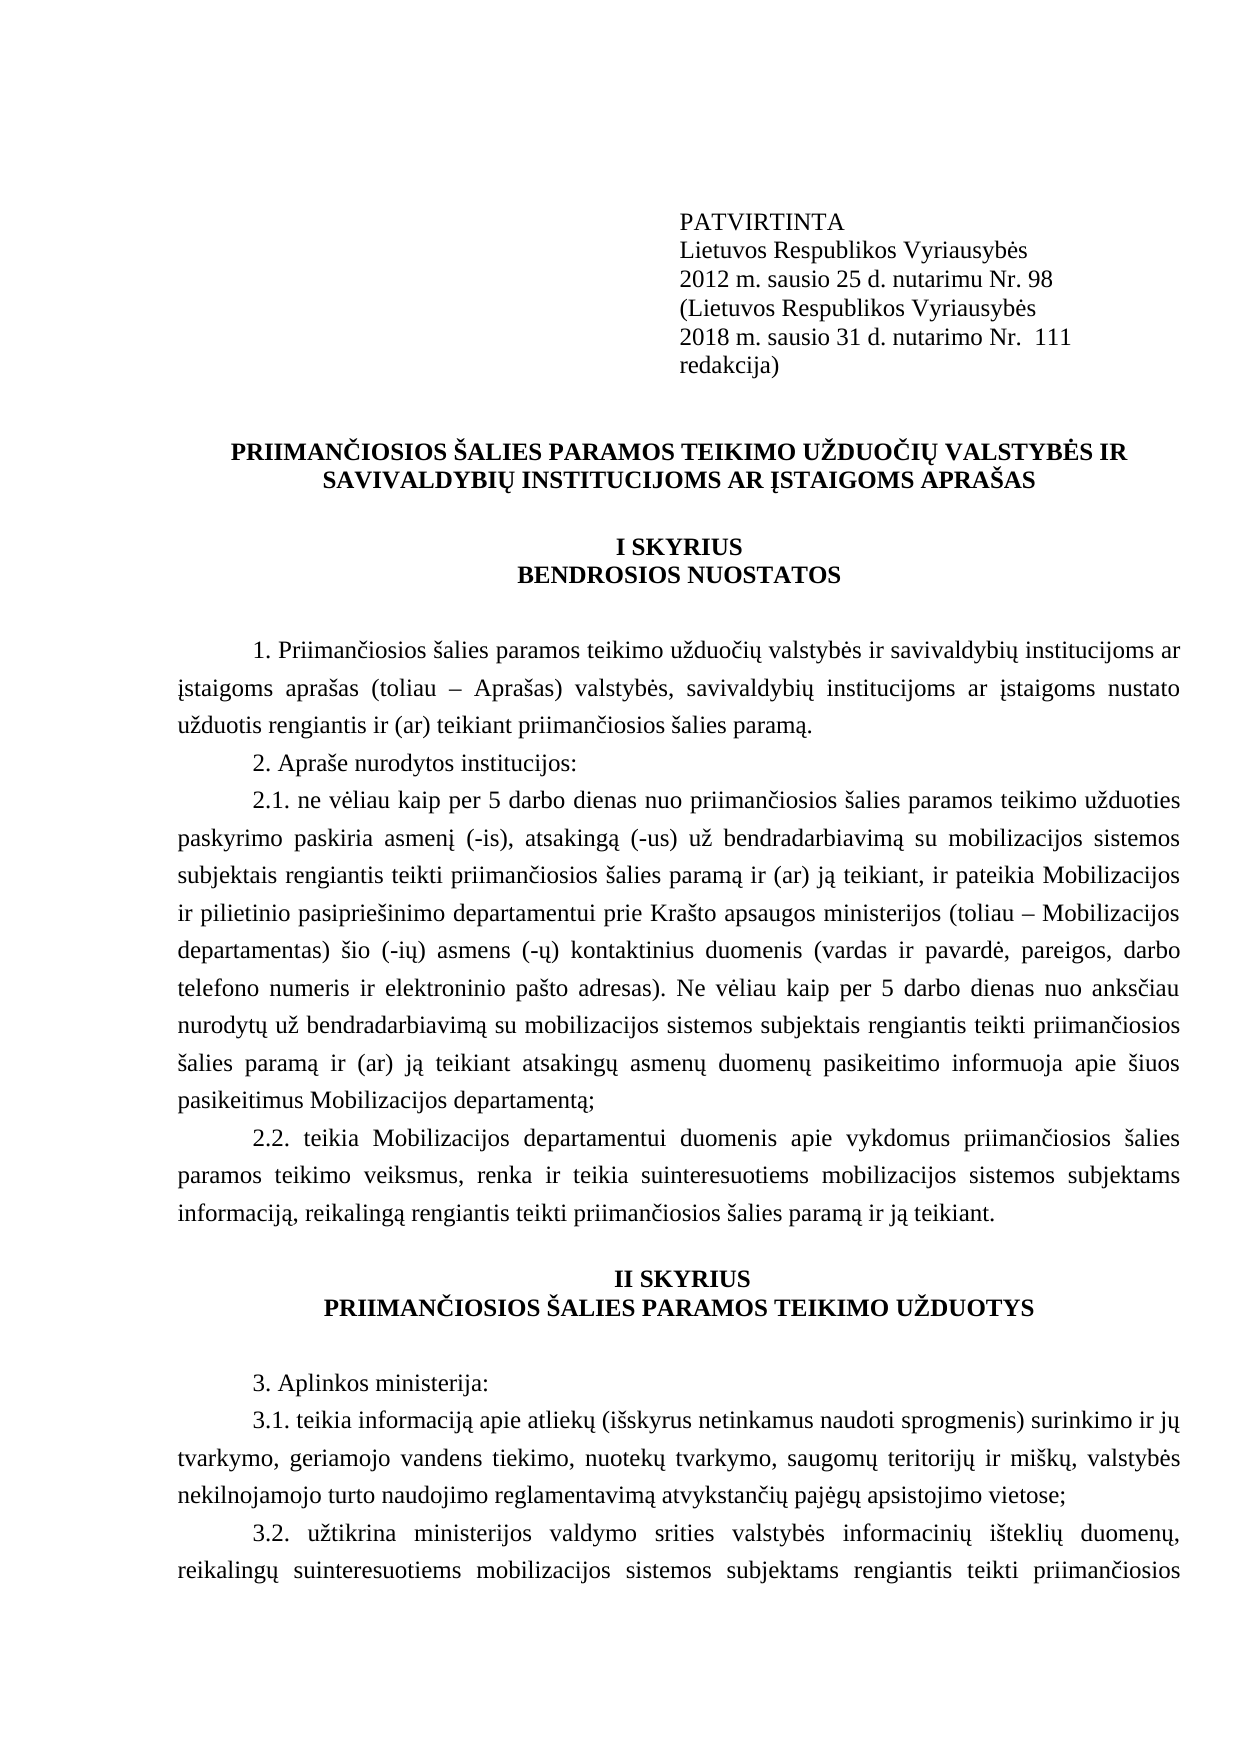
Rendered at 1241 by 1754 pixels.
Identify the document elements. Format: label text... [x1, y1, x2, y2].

text 3.2. užtikrina ministerijos valdymo srities valstybės informacinių išteklių duomenų, reikalingų suinteresuotiems mobilizacijos sistemos subjektams rengiantis teikti priimančiosios [177, 1509, 1181, 1584]
text 1. Priimančiosios šalies paramos teikimo užduočių valstybės ir savivaldybių institucijoms ar įstaigoms aprašas (toliau – Aprašas) valstybės, savivaldybių institucijoms ar įstaigoms nustato užduotis rengiantis ir (ar) teikiant priimančiosios šalies paramą. [177, 627, 1181, 739]
text 3. Aplinkos ministerija: [177, 1359, 1181, 1397]
text I SKYRIUS [177, 532, 1181, 560]
text PRIIMANČIOSIOS ŠALIES PARAMOS TEIKIMO UŽDUOČIŲ VALSTYBĖS IR SAVIVALDYBIŲ INSTITUCIJOMS AR ĮSTAIGOMS APRAŠAS [177, 437, 1181, 494]
text BENDROSIOS NUOSTATOS [177, 560, 1181, 589]
text PRIIMANČIOSIOS ŠALIES PARAMOS TEIKIMO UŽDUOTYS [177, 1293, 1181, 1322]
text PATVIRTINTA [679, 207, 1181, 235]
text 2.1. ne vėliau kaip per 5 darbo dienas nuo priimančiosios šalies paramos teikimo užduoties paskyrimo paskiria asmenį (-is), atsakingą (-us) už bendradarbiavimą su mobilizacijos sistemos subjektais rengiantis teikti priimančiosios šalies paramą ir (ar) ją teikiant, ir pateikia Mobilizacijos ir pilietinio pasipriešinimo departamentui prie Krašto apsaugos ministerijos (toliau – Mobilizacijos departamentas) šio (-ių) asmens (-ų) kontaktinius duomenis (vardas ir pavardė, pareigos, darbo telefono numeris ir elektroninio pašto adresas). Ne vėliau kaip per 5 darbo dienas nuo anksčiau nurodytų už bendradarbiavimą su mobilizacijos sistemos subjektais rengiantis teikti priimančiosios šalies paramą ir (ar) ją teikiant atsakingų asmenų duomenų pasikeitimo informuoja apie šiuos pasikeitimus Mobilizacijos departamentą; [177, 777, 1181, 1114]
text Lietuvos Respublikos Vyriausybės 2012 m. sausio 25 d. nutarimu Nr. 98 [679, 235, 1181, 293]
text II SKYRIUS [177, 1264, 1181, 1293]
text (Lietuvos Respublikos Vyriausybės 2018 m. sausio 31 d. nutarimo Nr. 111 redakcija) [679, 293, 1181, 379]
text 2. Apraše nurodytos institucijos: [177, 739, 1181, 777]
text 2.2. teikia Mobilizacijos departamentui duomenis apie vykdomus priimančiosios šalies paramos teikimo veiksmus, renka ir teikia suinteresuotiems mobilizacijos sistemos subjektams informaciją, reikalingą rengiantis teikti priimančiosios šalies paramą ir ją teikiant. [177, 1114, 1181, 1227]
text 3.1. teikia informaciją apie atliekų (išskyrus netinkamus naudoti sprogmenis) surinkimo ir jų tvarkymo, geriamojo vandens tiekimo, nuotekų tvarkymo, saugomų teritorijų ir miškų, valstybės nekilnojamojo turto naudojimo reglamentavimą atvykstančių pajėgų apsistojimo vietose; [177, 1397, 1181, 1509]
